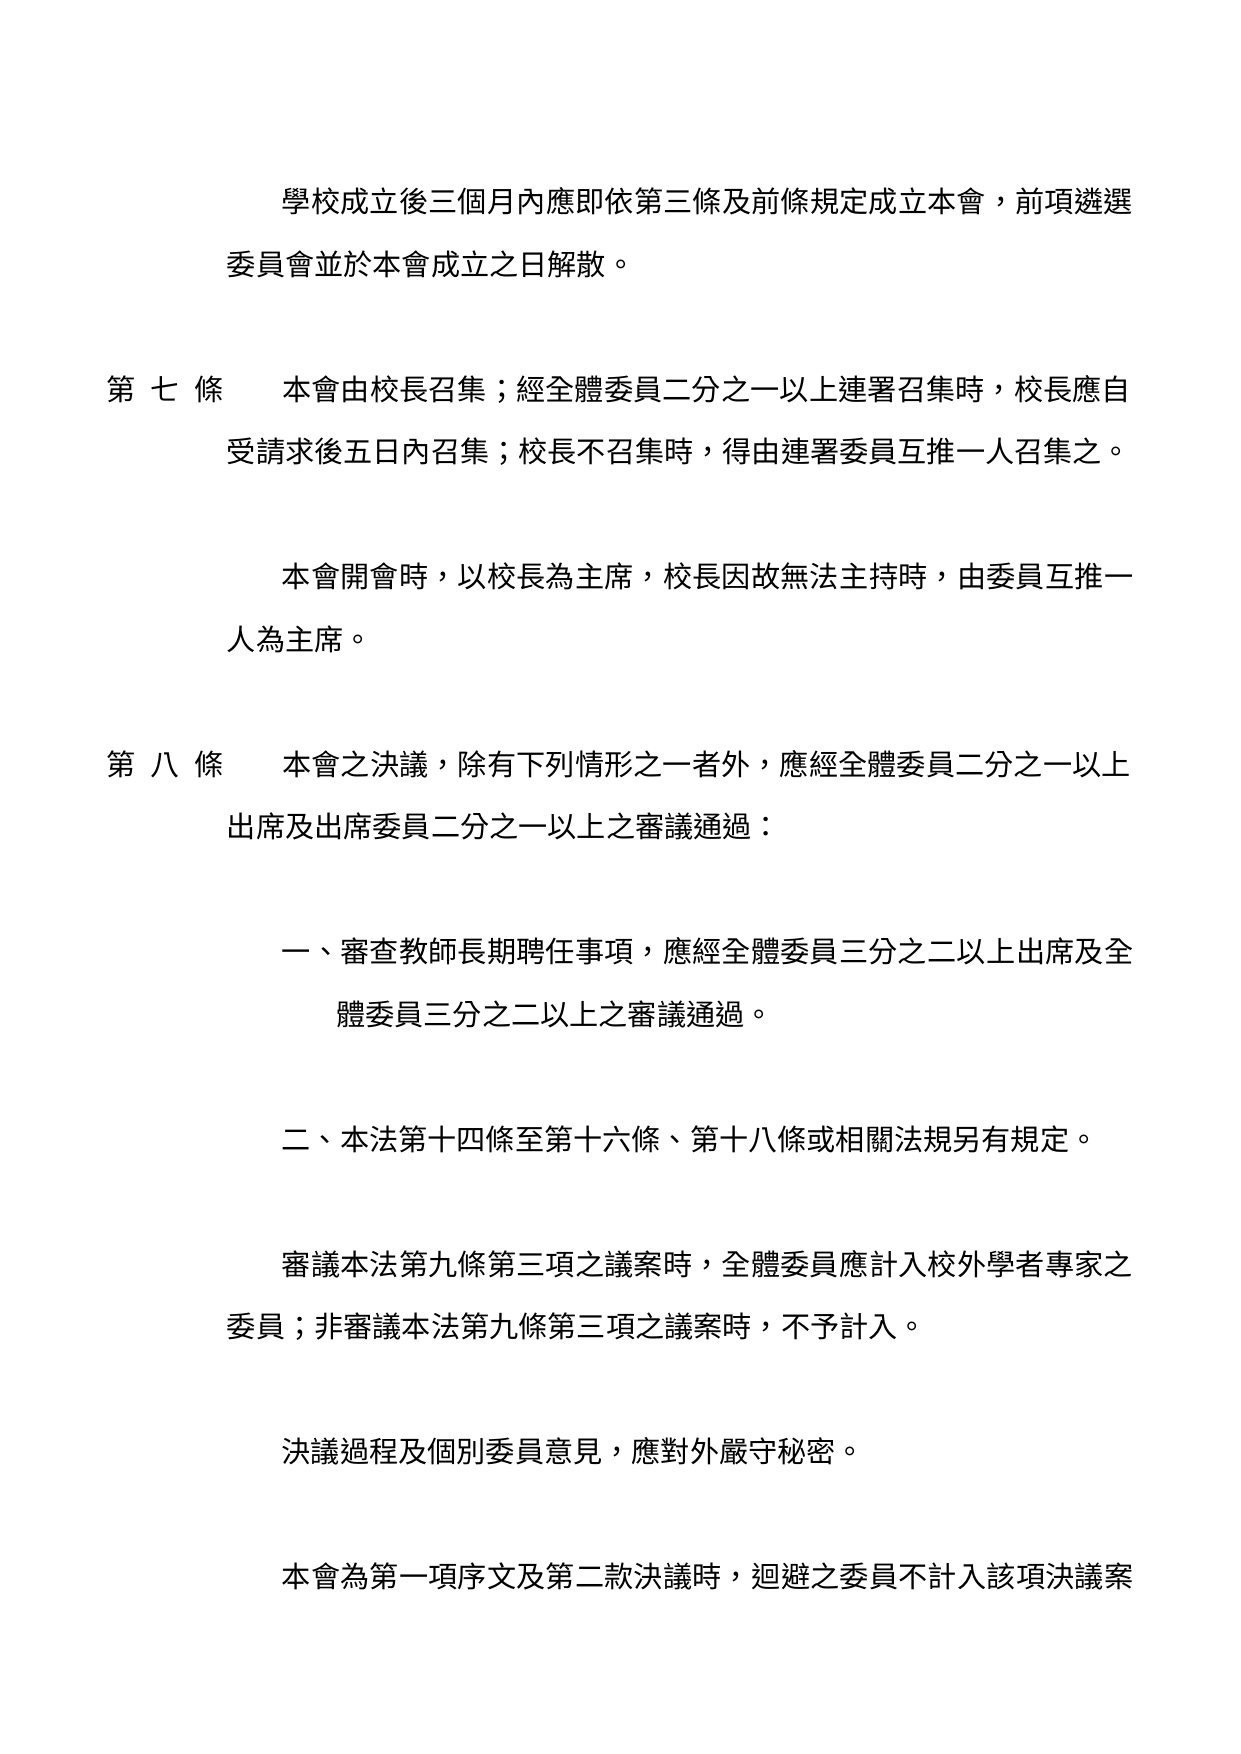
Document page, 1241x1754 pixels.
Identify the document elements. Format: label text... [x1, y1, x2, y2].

text 本會為第一項序文及第二款決議時，迴避之委員不計入該項決議案 [227, 1533, 1134, 1596]
text 第 八 條 本會之決議，除有下列情形之一者外，應經全體委員二分之一以上出席及出席委員二分之一以上之審議通過： [106, 721, 1134, 846]
text 二、本法第十四條至第十六條、第十八條或相關法規另有規定。 [281, 1096, 1134, 1158]
text 決議過程及個別委員意見，應對外嚴守秘密。 [227, 1408, 1134, 1471]
text 本會開會時，以校長為主席，校長因故無法主持時，由委員互推一人為主席。 [227, 533, 1134, 658]
text 學校成立後三個月內應即依第三條及前條規定成立本會，前項遴選委員會並於本會成立之日解散。 [227, 158, 1134, 283]
text 審議本法第九條第三項之議案時，全體委員應計入校外學者專家之委員；非審議本法第九條第三項之議案時，不予計入。 [227, 1221, 1134, 1346]
text 一、審查教師長期聘任事項，應經全體委員三分之二以上出席及全體委員三分之二以上之審議通過。 [281, 908, 1134, 1033]
text 第 七 條 本會由校長召集；經全體委員二分之一以上連署召集時，校長應自受請求後五日內召集；校長不召集時，得由連署委員互推一人召集之。 [106, 346, 1134, 471]
